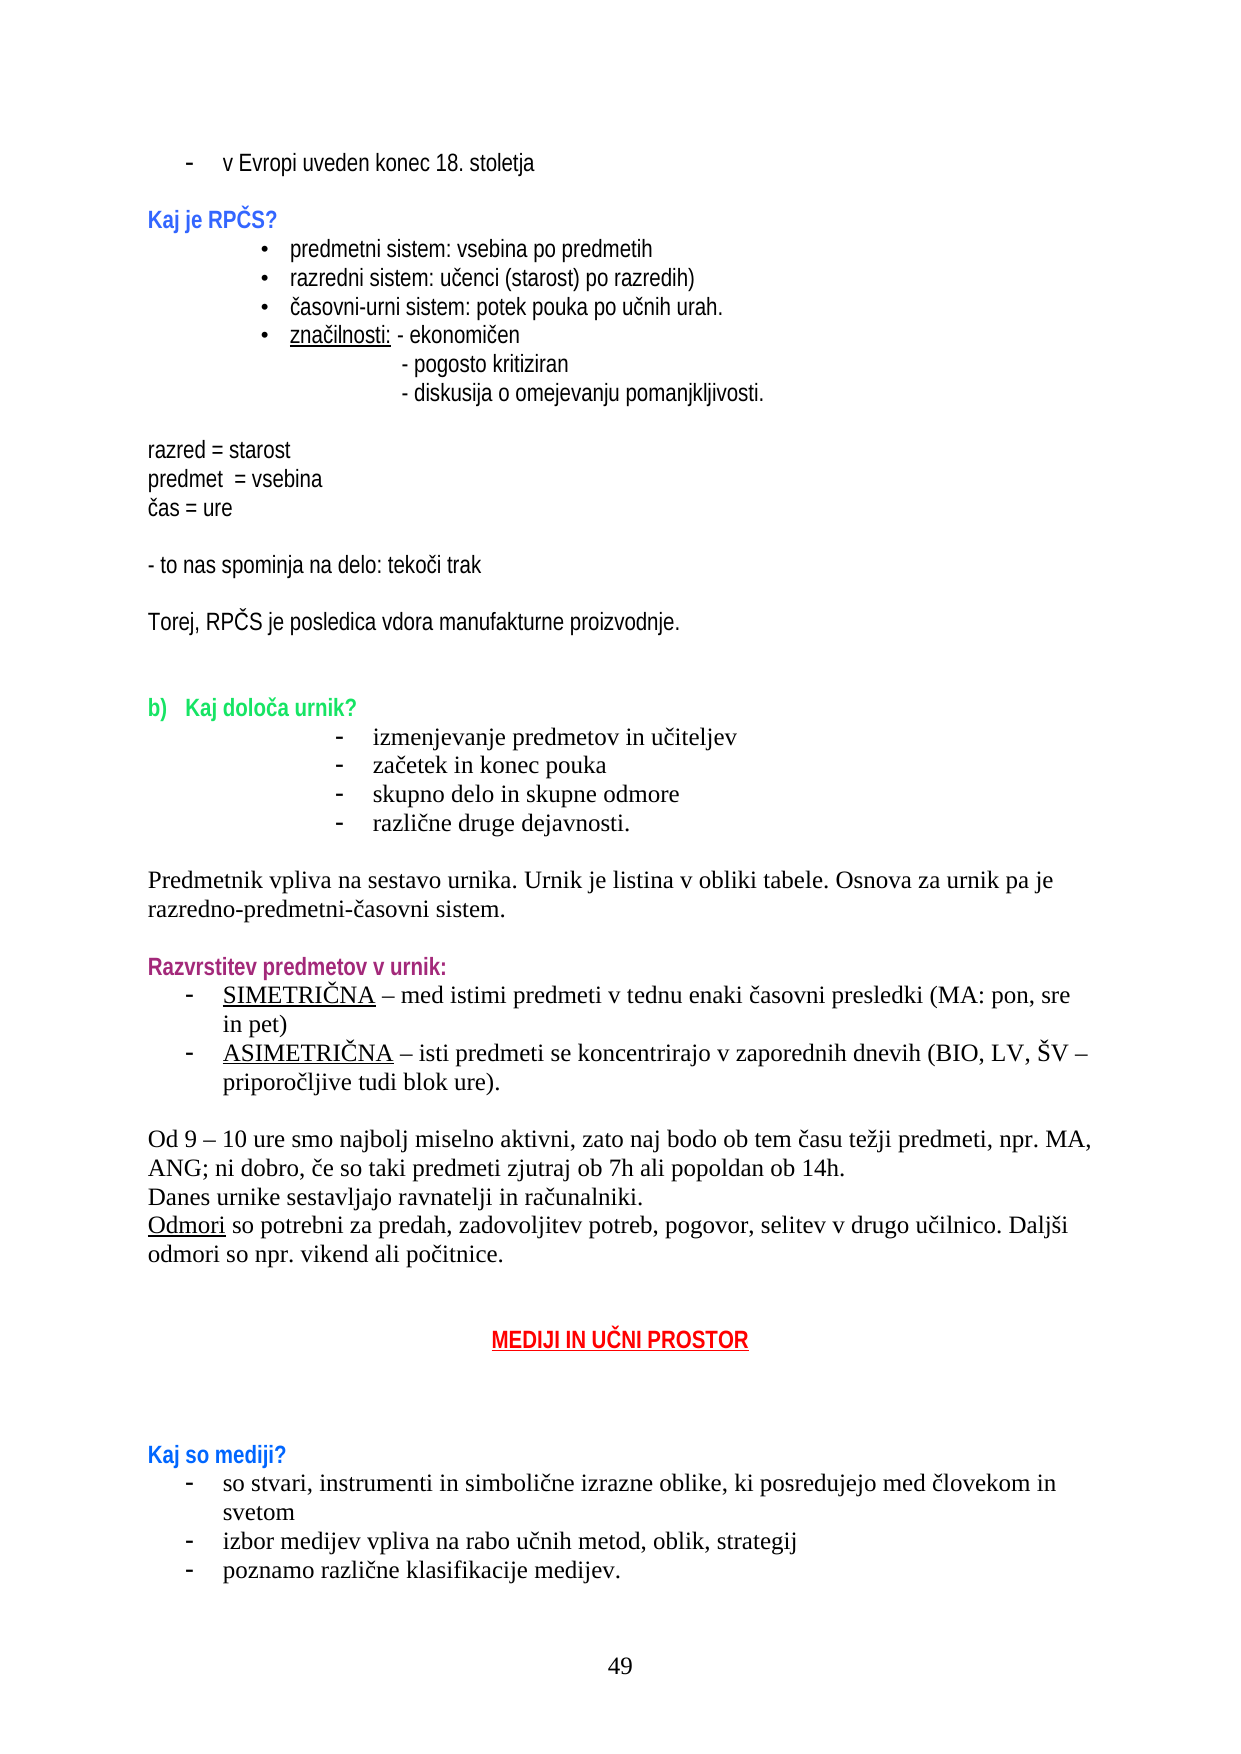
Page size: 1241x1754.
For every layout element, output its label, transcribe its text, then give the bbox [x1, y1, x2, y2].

list časovni-urni sistem: potek pouka po učnih urah. [260, 292, 1092, 320]
list začetek in konec pouka [335, 750, 1092, 779]
text Odmori so potrebni za predah, zadovoljitev potreb, pogovor, selitev v drugo učilnico. Daljši odmori so npr. vikend ali počitnice. [148, 1210, 1092, 1268]
text Kaj so mediji? [148, 1411, 1092, 1468]
text - to nas spominja na delo: tekoči trak [148, 550, 1092, 578]
text Torej, RPČS je posledica vdora manufakturne proizvodnje. [148, 607, 1092, 636]
list SIMETRIČNA – med istimi predmeti v tednu enaki časovni presledki (MA: pon, sre in pet) [185, 980, 1092, 1038]
text predmet = vsebina [148, 464, 1092, 492]
text - diskusija o omejevanju pomanjkljivosti. [260, 378, 1092, 407]
text Danes urnike sestavljajo ravnatelji in računalniki. [148, 1182, 1092, 1210]
text Od 9 – 10 ure smo najbolj miselno aktivni, zato naj bodo ob tem času težji predmeti, npr. MA, ANG; ni dobro, če so taki predmeti zjutraj ob 7h ali popoldan ob 14h. [148, 1124, 1092, 1182]
list predmetni sistem: vsebina po predmetih [260, 234, 1092, 263]
list izbor medijev vpliva na rabo učnih metod, oblik, strategij [185, 1526, 1092, 1555]
list ASIMETRIČNA – isti predmeti se koncentrirajo v zaporednih dnevih (BIO, LV, ŠV – priporočljive tudi blok ure). [185, 1038, 1092, 1095]
list v Evropi uveden konec 18. stoletja [185, 148, 1092, 177]
list različne druge dejavnosti. [335, 808, 1092, 837]
list razredni sistem: učenci (starost) po razredih) [260, 263, 1092, 292]
text razred = starost [148, 435, 1092, 464]
text Kaj je RPČS? [148, 205, 1092, 234]
list izmenjevanje predmetov in učiteljev [335, 722, 1092, 750]
list Kaj določa urnik? [148, 693, 1092, 722]
list so stvari, instrumenti in simbolične izrazne oblike, ki posredujejo med človekom in svetom [185, 1468, 1092, 1526]
text MEDIJI IN UČNI PROSTOR [148, 1325, 1092, 1354]
list poznamo različne klasifikacije medijev. [185, 1555, 1092, 1583]
text Predmetnik vpliva na sestavo urnika. Urnik je listina v obliki tabele. Osnova za urnik pa je razredno-predmetni-časovni sistem. [148, 865, 1092, 923]
list skupno delo in skupne odmore [335, 779, 1092, 808]
text - pogosto kritiziran [260, 349, 1092, 378]
text Razvrstitev predmetov v urnik: [148, 952, 1092, 980]
list značilnosti: - ekonomičen [260, 320, 1092, 349]
text čas = ure [148, 492, 1092, 550]
